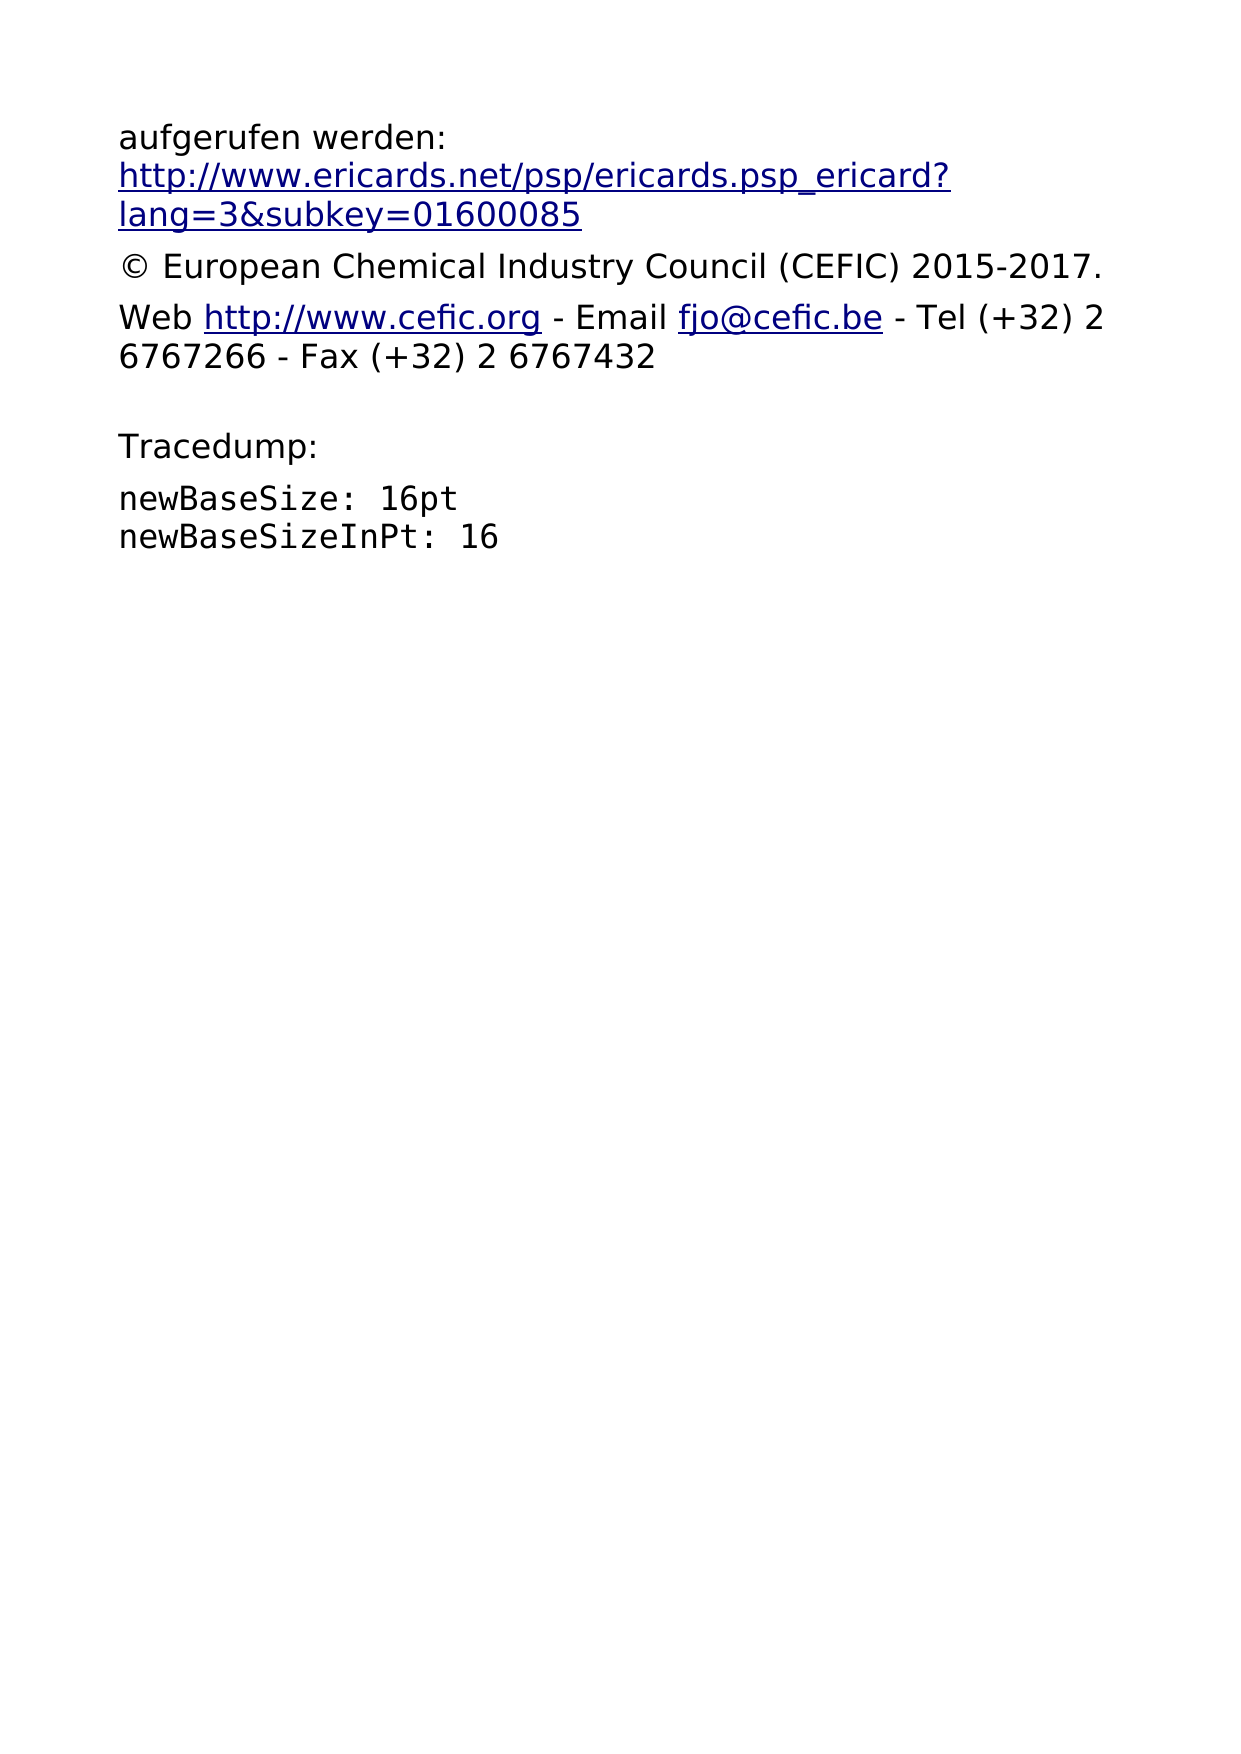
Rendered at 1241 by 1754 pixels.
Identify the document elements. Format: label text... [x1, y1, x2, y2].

text Web http://www.cefic.org - Email fjo@cefic.be - Tel (+32) 2 6767266 - Fax (+32) 2 6767432 [118, 298, 1122, 376]
text aufgerufen werden: http://www.ericards.net/psp/ericards.psp_ericard?lang=3&subkey=01600085 [118, 118, 1122, 235]
text Tracedump: [118, 389, 1122, 466]
text © European Chemical Industry Council (CEFIC) 2015-2017. [118, 247, 1122, 286]
text newBaseSize: 16pt newBaseSizeInPt: 16 [118, 479, 1122, 557]
